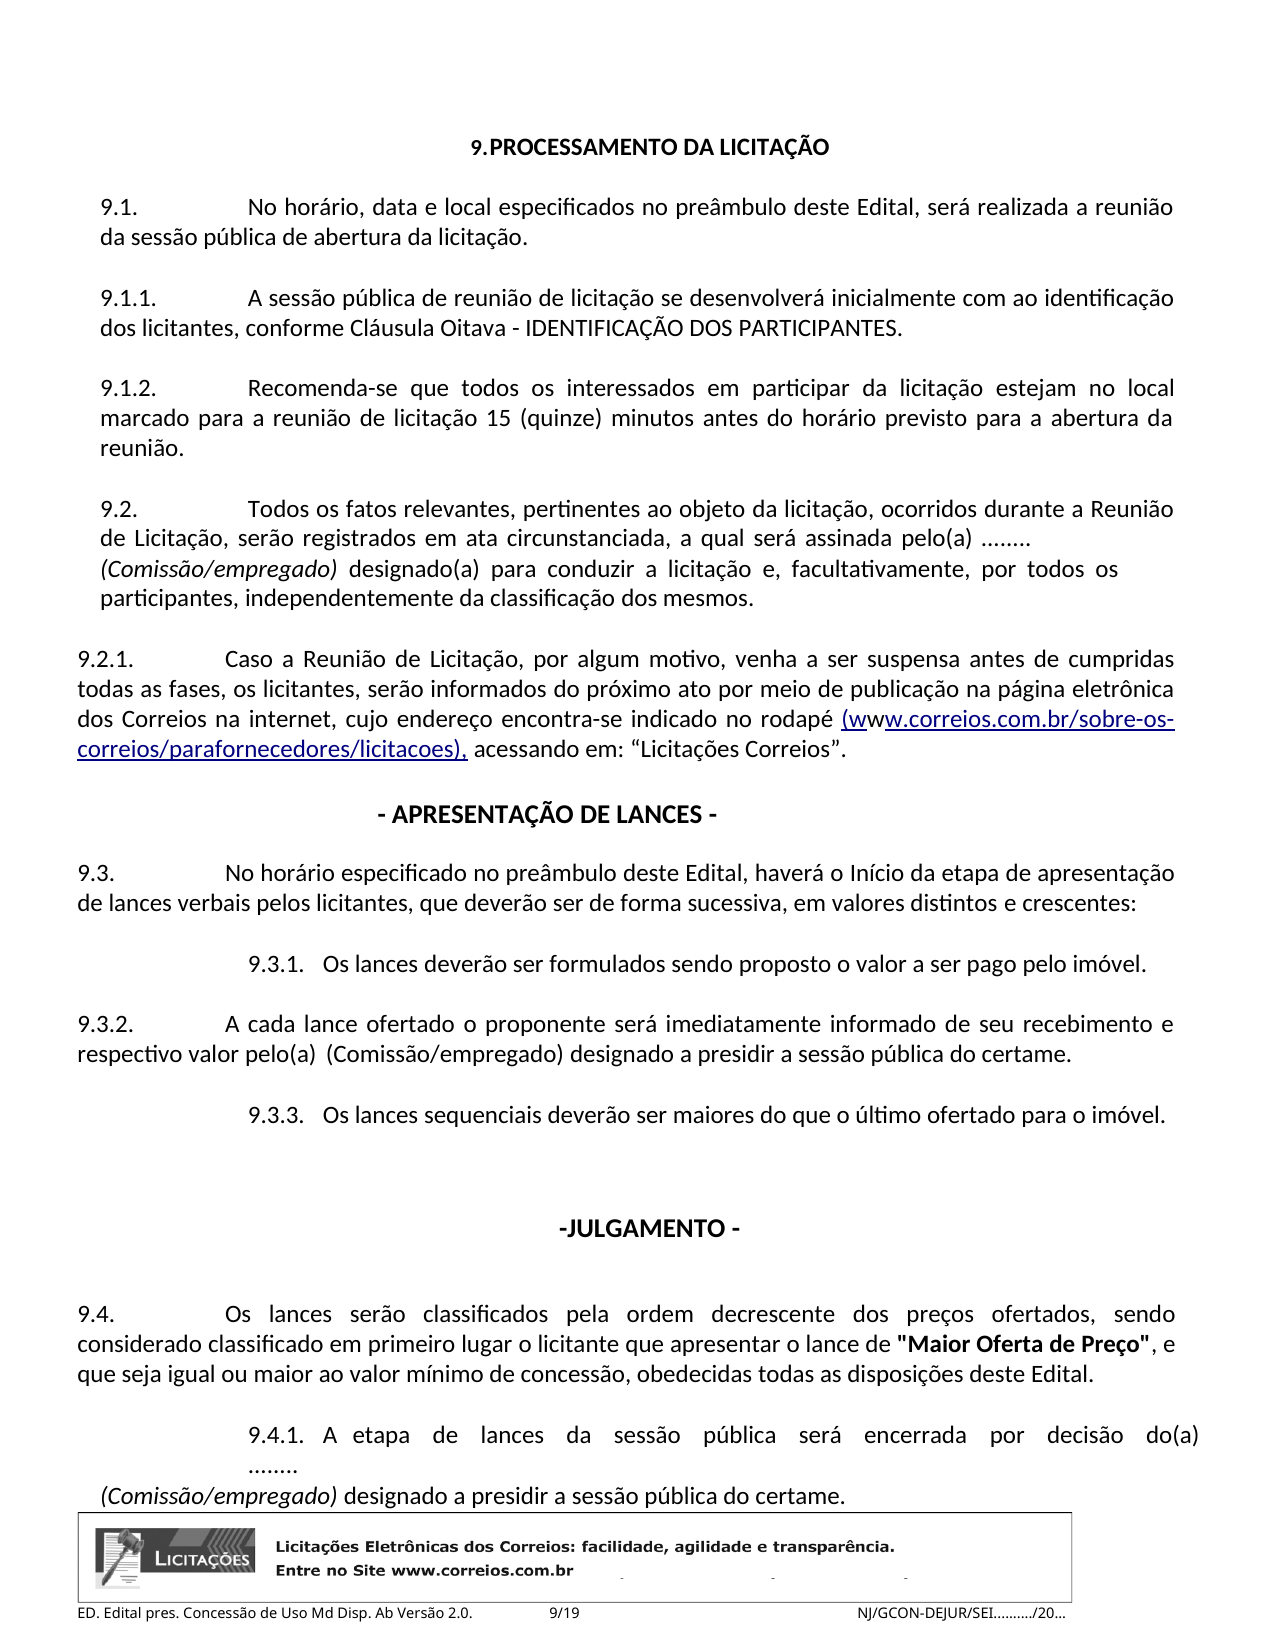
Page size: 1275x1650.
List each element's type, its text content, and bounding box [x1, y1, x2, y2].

list No horário especificado no preâmbulo deste Edital, haverá o Início da etapa de apresentação de lances verbais pelos licitantes, que deverão ser de forma sucessiva, em valores distintos e crescentes: [77, 858, 1176, 917]
subtitle -JULGAMENTO - [559, 1211, 1200, 1244]
list PROCESSAMENTO DA LICITAÇÃO [100, 131, 1200, 161]
list A cada lance ofertado o proponente será imediatamente informado de seu recebimento e respectivo valor pelo(a) (Comissão/empregado) designado a presidir a sessão pública do certame. [77, 1009, 1175, 1069]
list Os lances sequenciais deverão ser maiores do que o último ofertado para o imóvel. [248, 1099, 1200, 1130]
list Os lances serão classificados pela ordem decrescente dos preços ofertados, sendo considerado classificado em primeiro lugar o licitante que apresentar o lance de "Maior Oferta de Preço", e que seja igual ou maior ao valor mínimo de concessão, obedecidas todas as disposições deste Edital. [77, 1299, 1175, 1389]
list Recomenda-se que todos os interessados em participar da licitação estejam no local marcado para a reunião de licitação 15 (quinze) minutos antes do horário previsto para a abertura da reunião. [100, 373, 1175, 463]
subtitle - APRESENTAÇÃO DE LANCES - [77, 797, 1017, 830]
list Os lances deverão ser formulados sendo proposto o valor a ser pago pelo imóvel. [248, 948, 1200, 978]
text (Comissão/empregado) designado(a) para conduzir a licitação e, facultativamente, por todos os participantes, independentemente da classificação dos mesmos. [100, 553, 1153, 613]
list No horário, data e local especificados no preâmbulo deste Edital, será realizada a reunião da sessão pública de abertura da licitação. [100, 192, 1175, 252]
list A sessão pública de reunião de licitação se desenvolverá inicialmente com ao identificação dos licitantes, conforme Cláusula Oitava - IDENTIFICAÇÃO DOS PARTICIPANTES. [100, 282, 1176, 342]
list A etapa de lances da sessão pública será encerrada por decisão do(a) ........ [248, 1419, 1200, 1480]
text (Comissão/empregado) designado a presidir a sessão pública do certame. [100, 1480, 1200, 1510]
list Caso a Reunião de Licitação, por algum motivo, venha a ser suspensa antes de cumpridas todas as fases, os licitantes, serão informados do próximo ato por meio de publicação na página eletrônica dos Correios na internet, cujo endereço encontra-se indicado no rodapé (www.correios.com.br/sobre-os-correios/parafornecedores/licitacoes), acessando em: “Licitações Correios”. [77, 643, 1175, 763]
list Todos os fatos relevantes, pertinentes ao objeto da licitação, ocorridos durante a Reunião de Licitação, serão registrados em ata circunstanciada, a qual será assinada pelo(a) ........ [100, 493, 1175, 553]
